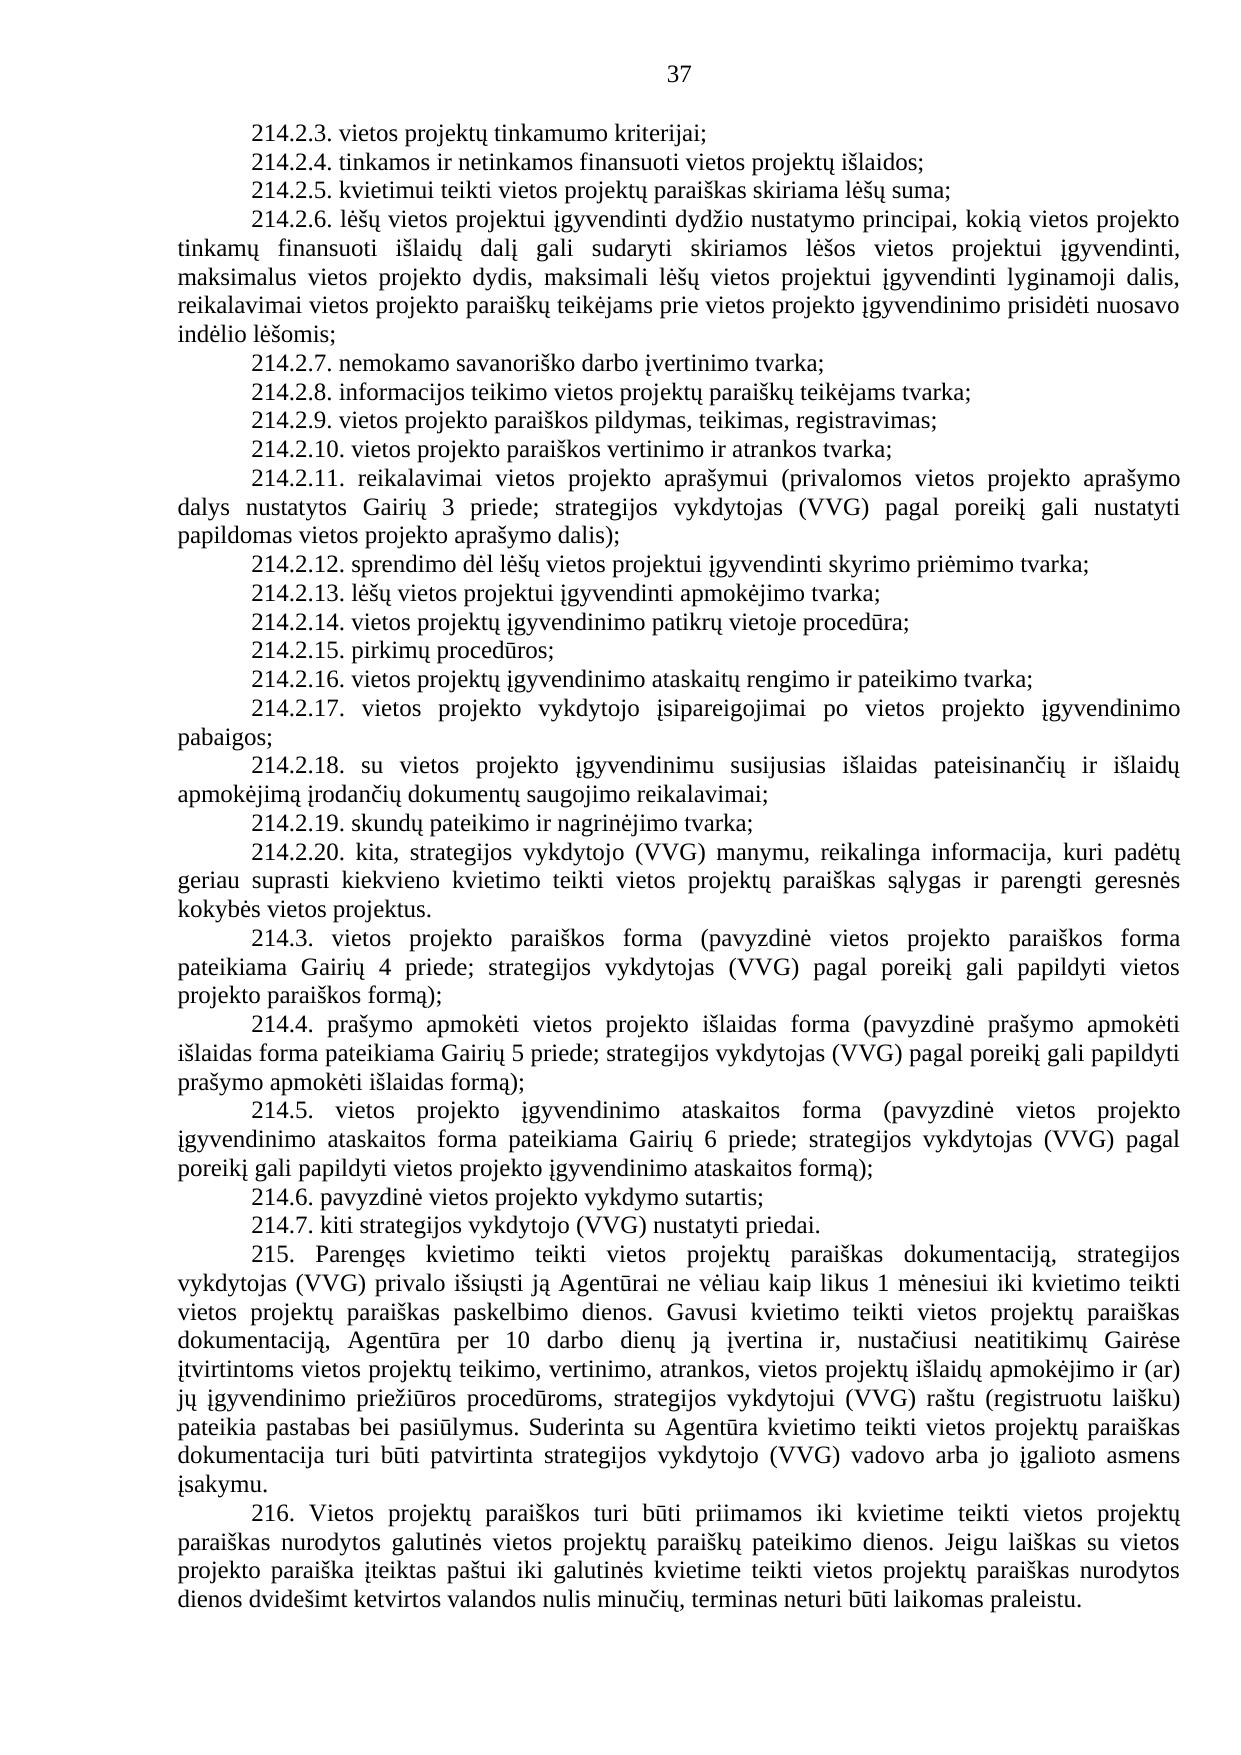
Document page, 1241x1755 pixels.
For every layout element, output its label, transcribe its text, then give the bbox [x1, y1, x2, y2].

text 214.2.11. reikalavimai vietos projekto aprašymui (privalomos vietos projekto aprašymo dalys nustatytos Gairių 3 priede; strategijos vykdytojas (VVG) pagal poreikį gali nustatyti papildomas vietos projekto aprašymo dalis); [177, 463, 1181, 549]
text 216. Vietos projektų paraiškos turi būti priimamos iki kvietime teikti vietos projektų paraiškas nurodytos galutinės vietos projektų paraiškų pateikimo dienos. Jeigu laiškas su vietos projekto paraiška įteiktas paštui iki galutinės kvietime teikti vietos projektų paraiškas nurodytos dienos dvidešimt ketvirtos valandos nulis minučių, terminas neturi būti laikomas praleistu. [177, 1498, 1181, 1613]
text 214.2.16. vietos projektų įgyvendinimo ataskaitų rengimo ir pateikimo tvarka; [177, 664, 1181, 693]
text 214.2.17. vietos projekto vykdytojo įsipareigojimai po vietos projekto įgyvendinimo pabaigos; [177, 693, 1181, 751]
text 214.2.18. su vietos projekto įgyvendinimu susijusias išlaidas pateisinančių ir išlaidų apmokėjimą įrodančių dokumentų saugojimo reikalavimai; [177, 751, 1181, 808]
text 214.6. pavyzdinė vietos projekto vykdymo sutartis; [177, 1182, 1181, 1211]
text 214.4. prašymo apmokėti vietos projekto išlaidas forma (pavyzdinė prašymo apmokėti išlaidas forma pateikiama Gairių 5 priede; strategijos vykdytojas (VVG) pagal poreikį gali papildyti prašymo apmokėti išlaidas formą); [177, 1009, 1181, 1096]
text 215. Parengęs kvietimo teikti vietos projektų paraiškas dokumentaciją, strategijos vykdytojas (VVG) privalo išsiųsti ją Agentūrai ne vėliau kaip likus 1 mėnesiui iki kvietimo teikti vietos projektų paraiškas paskelbimo dienos. Gavusi kvietimo teikti vietos projektų paraiškas dokumentaciją, Agentūra per 10 darbo dienų ją įvertina ir, nustačiusi neatitikimų Gairėse įtvirtintoms vietos projektų teikimo, vertinimo, atrankos, vietos projektų išlaidų apmokėjimo ir (ar) jų įgyvendinimo priežiūros procedūroms, strategijos vykdytojui (VVG) raštu (registruotu laišku) pateikia pastabas bei pasiūlymus. Suderinta su Agentūra kvietimo teikti vietos projektų paraiškas dokumentacija turi būti patvirtinta strategijos vykdytojo (VVG) vadovo arba jo įgalioto asmens įsakymu. [177, 1239, 1181, 1498]
text 214.2.20. kita, strategijos vykdytojo (VVG) manymu, reikalinga informacija, kuri padėtų geriau suprasti kiekvieno kvietimo teikti vietos projektų paraiškas sąlygas ir parengti geresnės kokybės vietos projektus. [177, 837, 1181, 923]
text 214.7. kiti strategijos vykdytojo (VVG) nustatyti priedai. [177, 1211, 1181, 1239]
text 214.3. vietos projekto paraiškos forma (pavyzdinė vietos projekto paraiškos forma pateikiama Gairių 4 priede; strategijos vykdytojas (VVG) pagal poreikį gali papildyti vietos projekto paraiškos formą); [177, 923, 1181, 1009]
text 214.2.8. informacijos teikimo vietos projektų paraiškų teikėjams tvarka; [177, 377, 1181, 406]
text 214.2.13. lėšų vietos projektui įgyvendinti apmokėjimo tvarka; [177, 578, 1181, 607]
text 214.5. vietos projekto įgyvendinimo ataskaitos forma (pavyzdinė vietos projekto įgyvendinimo ataskaitos forma pateikiama Gairių 6 priede; strategijos vykdytojas (VVG) pagal poreikį gali papildyti vietos projekto įgyvendinimo ataskaitos formą); [177, 1096, 1181, 1182]
text 214.2.9. vietos projekto paraiškos pildymas, teikimas, registravimas; [177, 406, 1181, 434]
text 214.2.4. tinkamos ir netinkamos finansuoti vietos projektų išlaidos; [177, 147, 1181, 176]
text 214.2.3. vietos projektų tinkamumo kriterijai; [177, 118, 1181, 147]
text 214.2.7. nemokamo savanoriško darbo įvertinimo tvarka; [177, 348, 1181, 377]
text 214.2.14. vietos projektų įgyvendinimo patikrų vietoje procedūra; [177, 607, 1181, 636]
text 214.2.6. lėšų vietos projektui įgyvendinti dydžio nustatymo principai, kokią vietos projekto tinkamų finansuoti išlaidų dalį gali sudaryti skiriamos lėšos vietos projektui įgyvendinti, maksimalus vietos projekto dydis, maksimali lėšų vietos projektui įgyvendinti lyginamoji dalis, reikalavimai vietos projekto paraiškų teikėjams prie vietos projekto įgyvendinimo prisidėti nuosavo indėlio lėšomis; [177, 204, 1181, 348]
text 214.2.19. skundų pateikimo ir nagrinėjimo tvarka; [177, 808, 1181, 837]
text 214.2.10. vietos projekto paraiškos vertinimo ir atrankos tvarka; [177, 434, 1181, 463]
text 214.2.12. sprendimo dėl lėšų vietos projektui įgyvendinti skyrimo priėmimo tvarka; [177, 549, 1181, 578]
text 214.2.5. kvietimui teikti vietos projektų paraiškas skiriama lėšų suma; [177, 176, 1181, 204]
text 214.2.15. pirkimų procedūros; [177, 636, 1181, 664]
